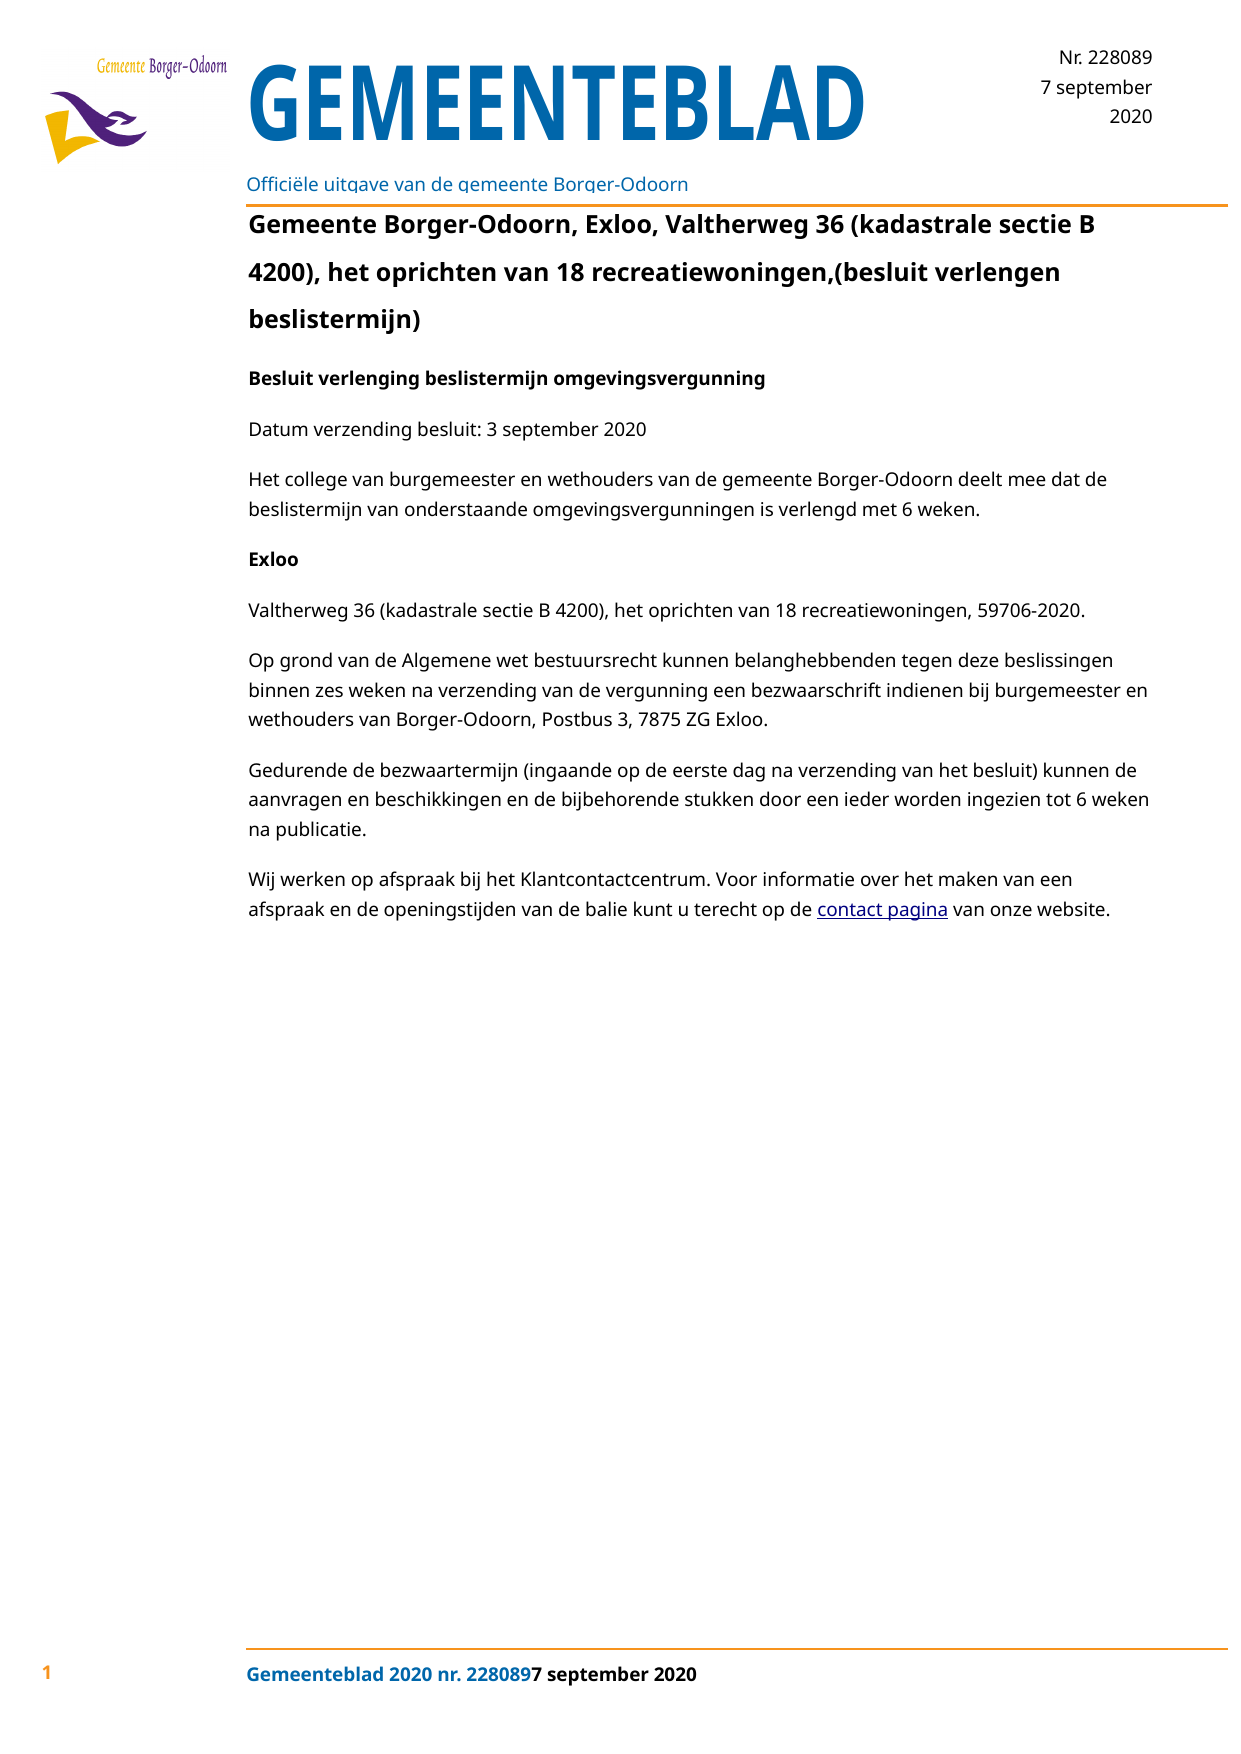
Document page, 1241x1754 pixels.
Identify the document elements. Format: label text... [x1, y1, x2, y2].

text Exloo [248, 546, 1152, 572]
text Datum verzending besluit: 3 september 2020 [248, 416, 1152, 442]
text Het college van burgemeester en wethouders van de gemeente Borger-Odoorn deelt mee dat de beslistermijn van onderstaande omgevingsvergunningen is verlengd met 6 weken. [248, 466, 1152, 522]
picture [41, 47, 231, 172]
text Valtherweg 36 (kadastrale sectie B 4200), het oprichten van 18 recreatiewoningen, 59706-2020. [248, 597, 1152, 622]
text Wij werken op afspraak bij het Klantcontactcentrum. Voor informatie over het maken van een afspraak en de openingstijden van de balie kunt u terecht op de contact pagina van onze website. [248, 866, 1152, 922]
text Gemeente Borger-Odoorn, Exloo, Valtherweg 36 (kadastrale sectie B 4200), het oprichten van 18 recreatiewoningen,(besluit verlengen beslistermijn) [248, 207, 1152, 336]
text Besluit verlenging beslistermijn omgevingsvergunning [248, 366, 1152, 391]
text Op grond van de Algemene wet bestuursrecht kunnen belanghebbenden tegen deze beslissingen binnen zes weken na verzending van de vergunning een bezwaarschrift indienen bij burgemeester en wethouders van Borger-Odoorn, Postbus 3, 7875 ZG Exloo. [248, 647, 1152, 732]
text Gedurende de bezwaartermijn (ingaande op de eerste dag na verzending van het besluit) kunnen de aanvragen en beschikkingen en de bijbehorende stukken door een ieder worden ingezien tot 6 weken na publicatie. [248, 757, 1152, 842]
